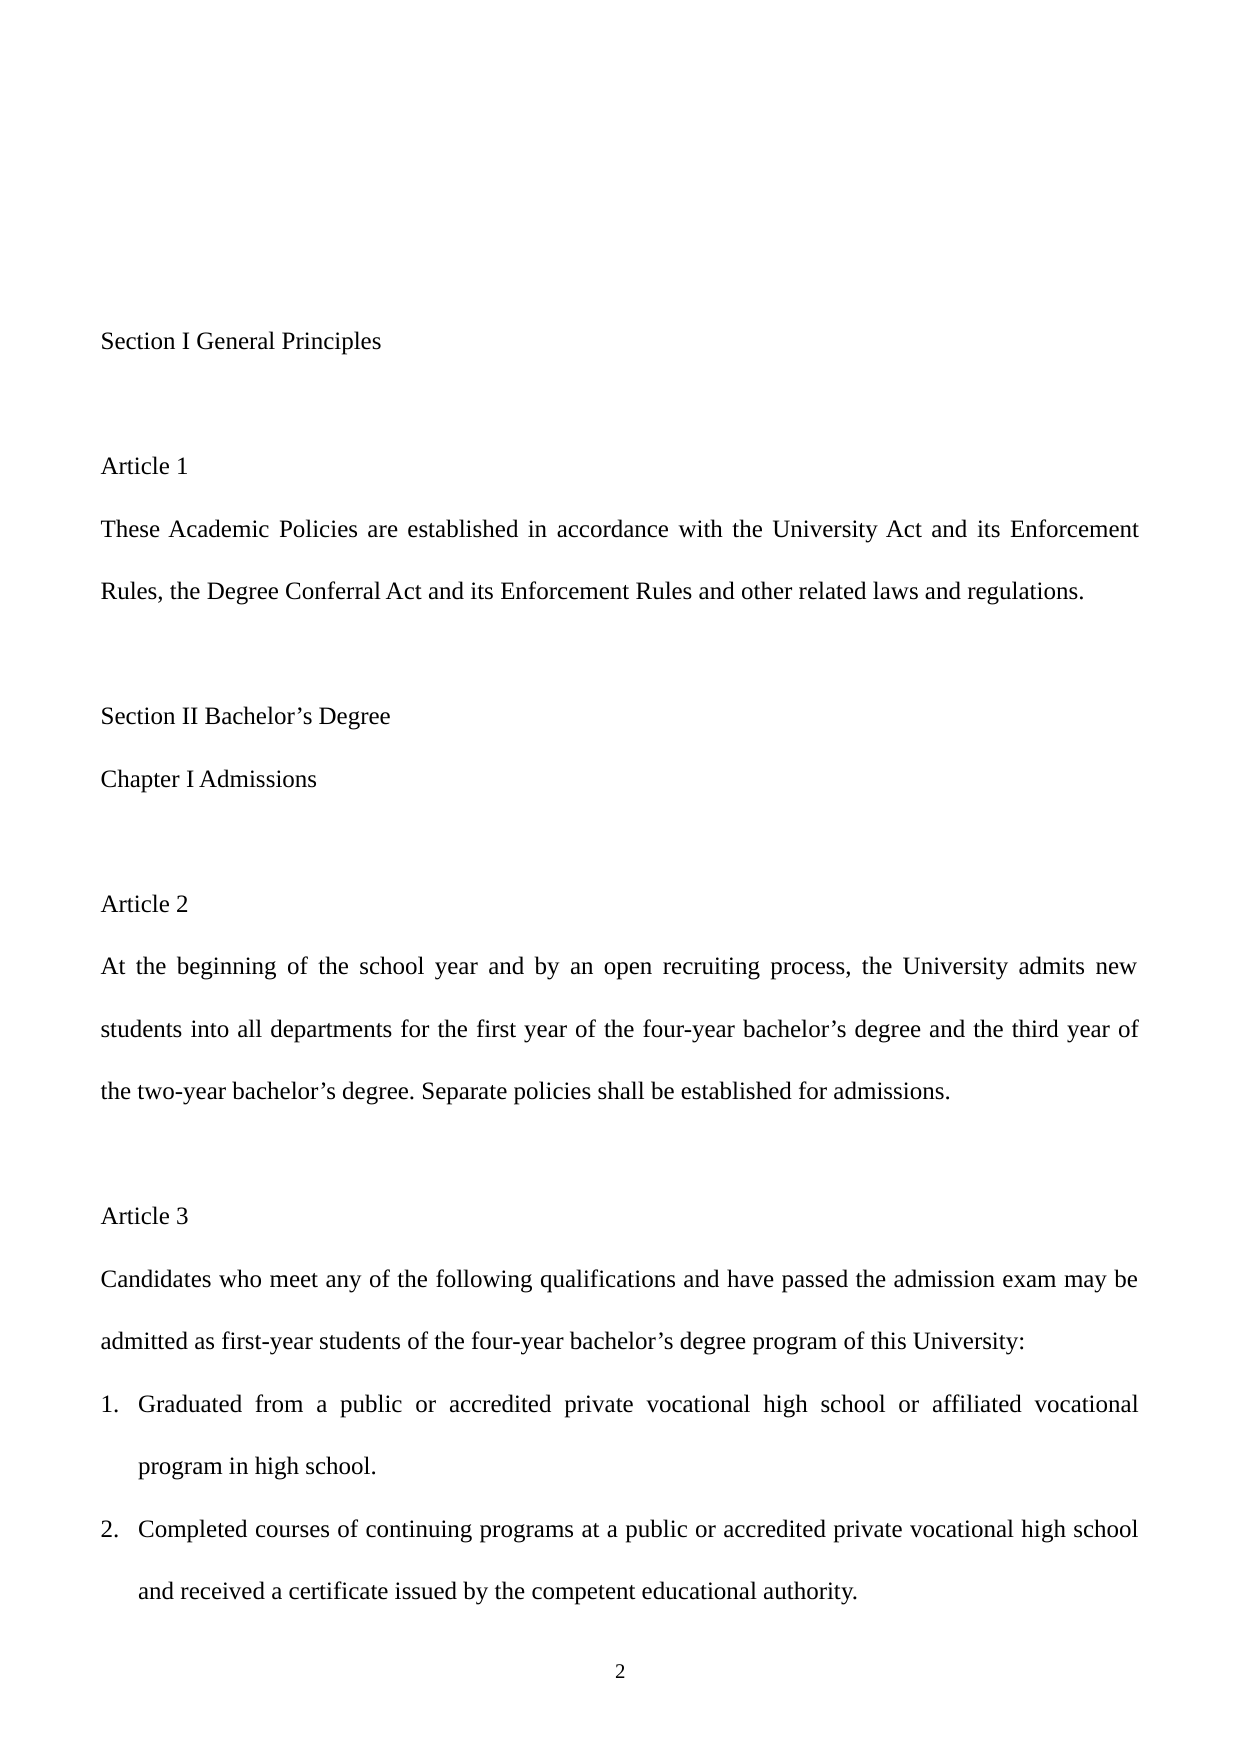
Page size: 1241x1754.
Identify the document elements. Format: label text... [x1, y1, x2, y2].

list Completed courses of continuing programs at a public or accredited private vocational high school and received a certificate issued by the competent educational authority. [100, 1486, 1140, 1611]
text Section I General Principles [100, 299, 1140, 361]
text These Academic Policies are established in accordance with the University Act and its Enforcement Rules, the Degree Conferral Act and its Enforcement Rules and other related laws and regulations. [100, 486, 1140, 611]
text At the beginning of the school year and by an open recruiting process, the University admits new students into all departments for the first year of the four-year bachelor’s degree and the third year of the two-year bachelor’s degree. Separate policies shall be established for admissions. [100, 924, 1140, 1111]
text Chapter I Admissions [100, 736, 1140, 799]
table_header [100, 87, 516, 149]
subtitle Article 2 [100, 861, 1140, 924]
subtitle Section II Bachelor’s Degree [100, 674, 1140, 736]
table_cell [100, 149, 516, 299]
subtitle Article 1 [100, 424, 1140, 486]
text Candidates who meet any of the following qualifications and have passed the admission exam may be admitted as first-year students of the four-year bachelor’s degree program of this University: [100, 1236, 1140, 1361]
list Graduated from a public or accredited private vocational high school or affiliated vocational program in high school. [100, 1361, 1140, 1486]
table_cell [516, 149, 1146, 299]
subtitle Article 3 [100, 1174, 1140, 1236]
